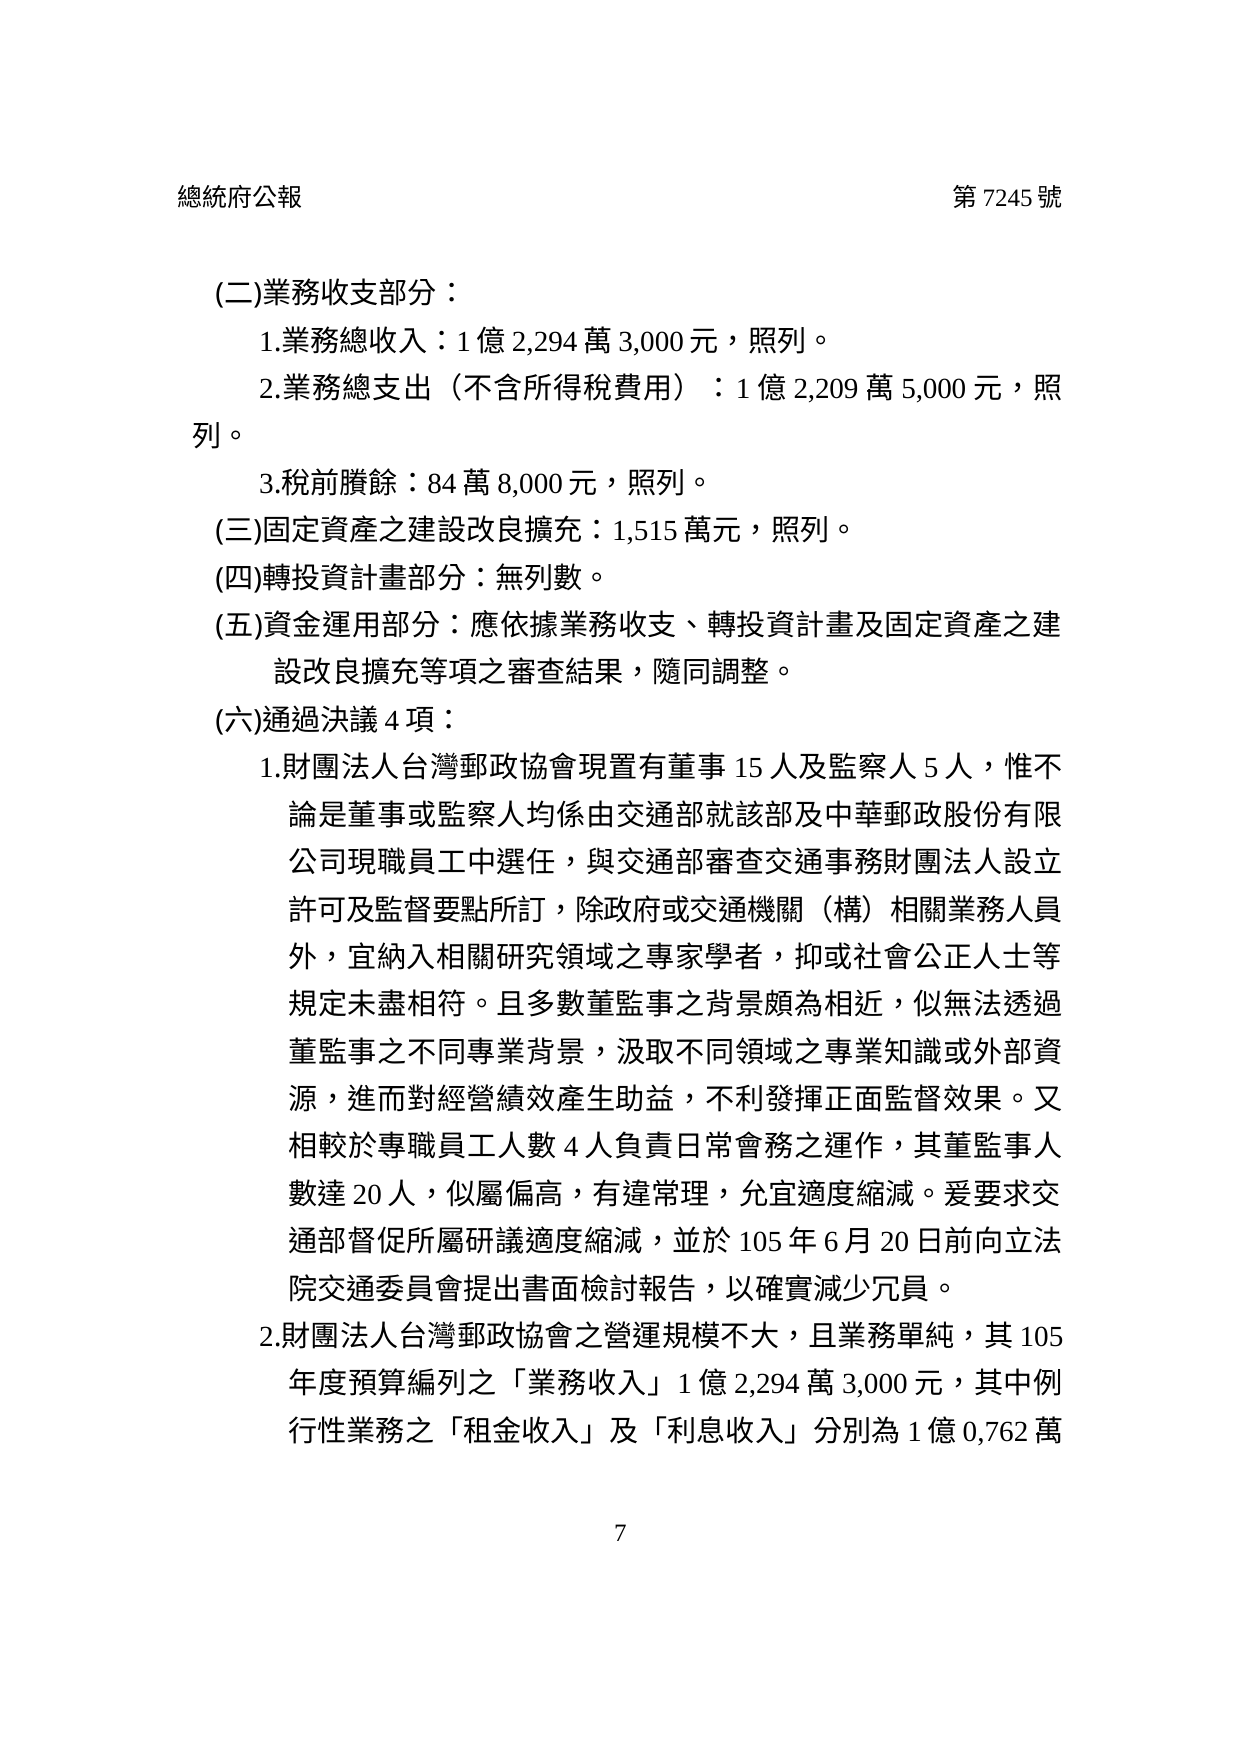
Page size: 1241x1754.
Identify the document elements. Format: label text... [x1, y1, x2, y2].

text (六)通過決議4項： [215, 692, 1063, 740]
text (四)轉投資計畫部分：無列數。 [215, 550, 1063, 598]
text 1.財團法人台灣郵政協會現置有董事15人及監察人5人，惟不論是董事或監察人均係由交通部就該部及中華郵政股份有限公司現職員工中選任，與交通部審查交通事務財團法人設立許可及監督要點所訂，除政府或交通機關（構）相關業務人員外，宜納入相關研究領域之專家學者，抑或社會公正人士等規定未盡相符。且多數董監事之背景頗為相近，似無法透過董監事之不同專業背景，汲取不同領域之專業知識或外部資源，進而對經營績效產生助益，不利發揮正面監督效果。又相較於專職員工人數4人負責日常會務之運作，其董監事人數達20人，似屬偏高，有違常理，允宜適度縮減。爰要求交通部督促所屬研議適度縮減，並於105年6月20日前向立法院交通委員會提出書面檢討報告，以確實減少冗員。 [259, 740, 1063, 1308]
text 3.稅前賸餘：84萬8,000元，照列。 [192, 455, 1063, 503]
text (三)固定資產之建設改良擴充：1,515萬元，照列。 [215, 503, 1063, 550]
text (二)業務收支部分： [215, 266, 1063, 313]
text (五)資金運用部分：應依據業務收支、轉投資計畫及固定資產之建設改良擴充等項之審查結果，隨同調整。 [215, 598, 1063, 692]
text 2.業務總支出（不含所得稅費用）：1億2,209萬5,000元，照列。 [192, 361, 1063, 455]
text 2.財團法人台灣郵政協會之營運規模不大，且業務單純，其105年度預算編列之「業務收入」1億2,294萬3,000元，其中例行性業務之「租金收入」及「利息收入」分別為1億0,762萬2,000元、1,532萬1,000元，各占「業務收入」之87.54%與12.46%，而「業務支出」主要係辦理與郵政業務相關之公益事項、交流活動、業務研討、專業訓練、體育與文康活動，及協助中華郵政退休人員協進會辦理各項活動等。另目前現有專任員工人數4人，然董監事人數卻高達20人，為專任員工的5倍，根本有違常理。且不論是董事或監察人均係由交通部就該部及中華郵政股份有限公司現職員工中選任，多數董監事之背景頗為相近，並無法透過董監事之不同專業背景，汲取不同領域之專業知識或外部資源，進而對經營績效產生助益，不利發揮正面監督效果。故建議財團法人台灣郵政協會之董監事人數應按比例覈實刪減，至多為7至9人，應為妥適。 [259, 1308, 1063, 1451]
text 1.業務總收入：1億2,294萬3,000元，照列。 [192, 313, 1063, 361]
